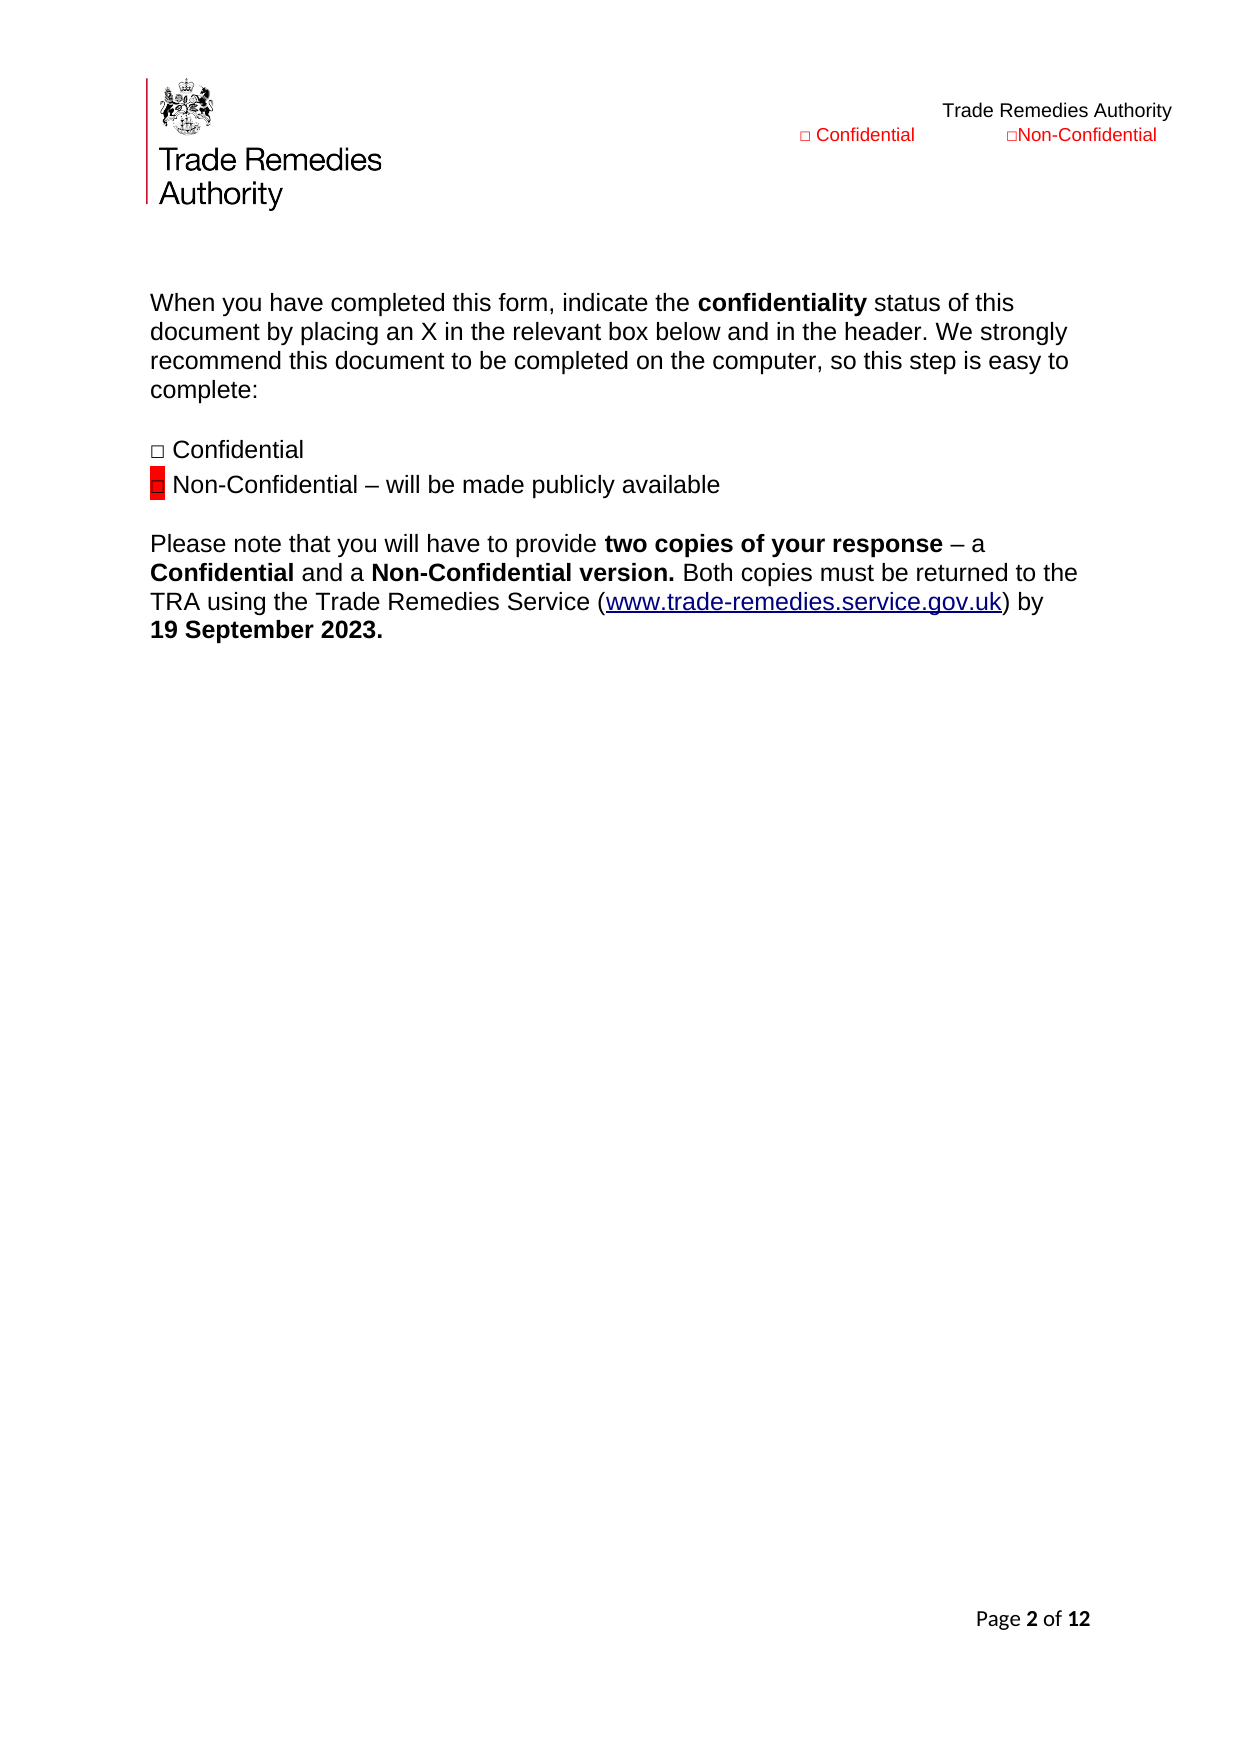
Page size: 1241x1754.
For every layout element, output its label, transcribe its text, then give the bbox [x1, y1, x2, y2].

text ☐ Non-Confidential – will be made publicly available [150, 466, 1090, 500]
text When you have completed this form, indicate the confidentiality status of this document by placing an X in the relevant box below and in the header. We strongly recommend this document to be completed on the computer, so this step is easy to complete: [150, 288, 1090, 403]
text ☐ Confidential [150, 432, 1090, 466]
text 19 September 2023. [150, 615, 1090, 644]
text Please note that you will have to provide two copies of your response – a Confidential and a Non-Confidential version. Both copies must be returned to the TRA using the Trade Remedies Service (www.trade-remedies.service.gov.uk) by [150, 529, 1090, 615]
